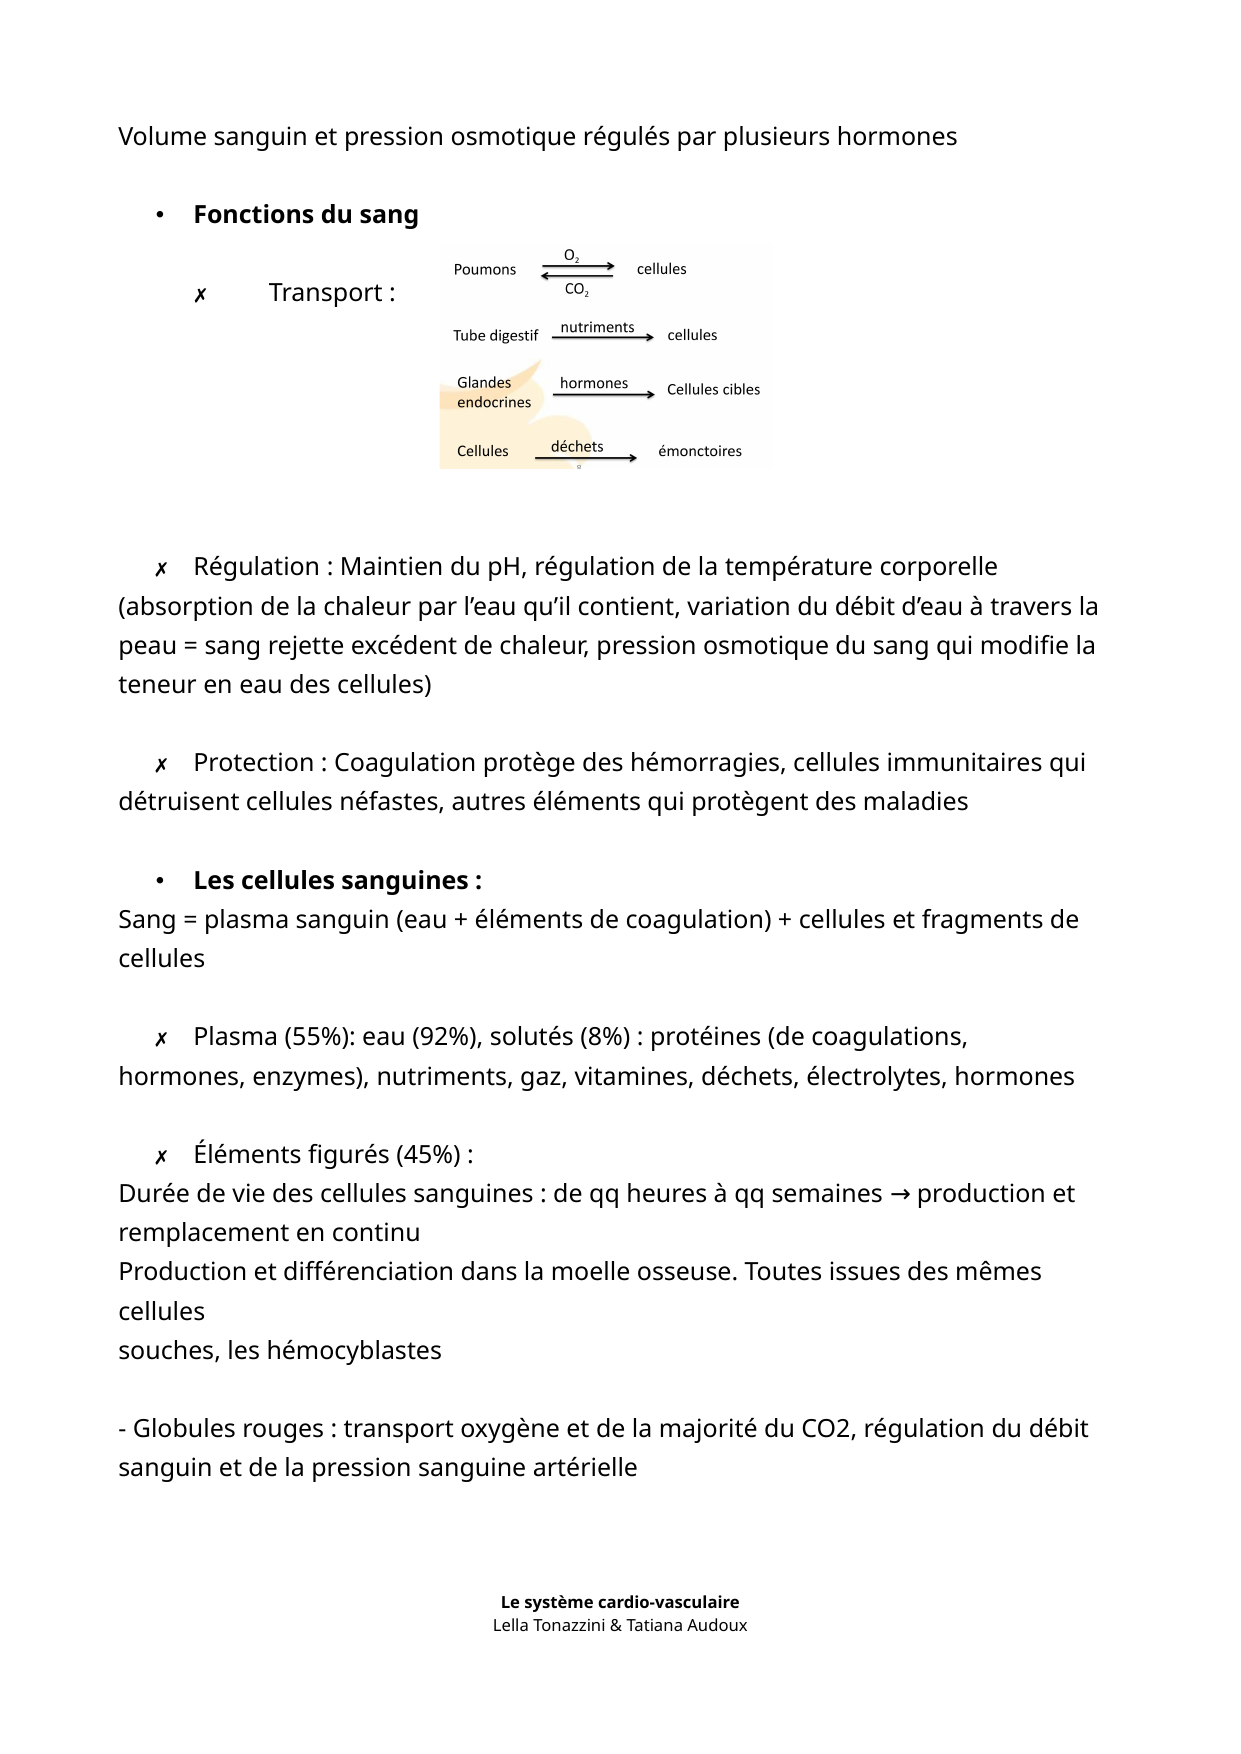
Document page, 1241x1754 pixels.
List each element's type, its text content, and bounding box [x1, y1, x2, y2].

text sanguin et de la pression sanguine artérielle [118, 1450, 1122, 1484]
text teneur en eau des cellules) [118, 666, 1122, 701]
text - Globules rouges : transport oxygène et de la majorité du CO2, régulation du débit [118, 1411, 1122, 1445]
text (absorption de la chaleur par l’eau qu’il contient, variation du débit d’eau à travers la [118, 588, 1122, 622]
text Durée de vie des cellules sanguines : de qq heures à qq semaines → production et [118, 1176, 1122, 1210]
text Sang = plasma sanguin (eau + éléments de coagulation) + cellules et fragments de cellules [118, 901, 1122, 975]
list Plasma (55%): eau (92%), solutés (8%) : protéines (de coagulations, [156, 1019, 1122, 1053]
list Transport : [195, 275, 439, 309]
list Protection : Coagulation protège des hémorragies, cellules immunitaires qui [156, 745, 1122, 779]
text hormones, enzymes), nutriments, gaz, vitamines, déchets, électrolytes, hormones [118, 1058, 1122, 1092]
list Éléments figurés (45%) : [156, 1136, 1122, 1171]
list Fonctions du sang [156, 196, 1122, 231]
list Régulation : Maintien du pH, régulation de la température corporelle [156, 549, 1122, 583]
text remplacement en continu [118, 1215, 1122, 1249]
text peau = sang rejette excédent de chaleur, pression osmotique du sang qui modifie la [118, 627, 1122, 661]
text détruisent cellules néfastes, autres éléments qui protègent des maladies [118, 784, 1122, 818]
picture [439, 243, 774, 469]
list [774, 275, 1122, 309]
text Production et différenciation dans la moelle osseuse. Toutes issues des mêmes cellules [118, 1254, 1122, 1327]
list Les cellules sanguines : [156, 862, 1122, 896]
text souches, les hémocyblastes [118, 1332, 1122, 1366]
text Volume sanguin et pression osmotique régulés par plusieurs hormones [118, 118, 1122, 152]
